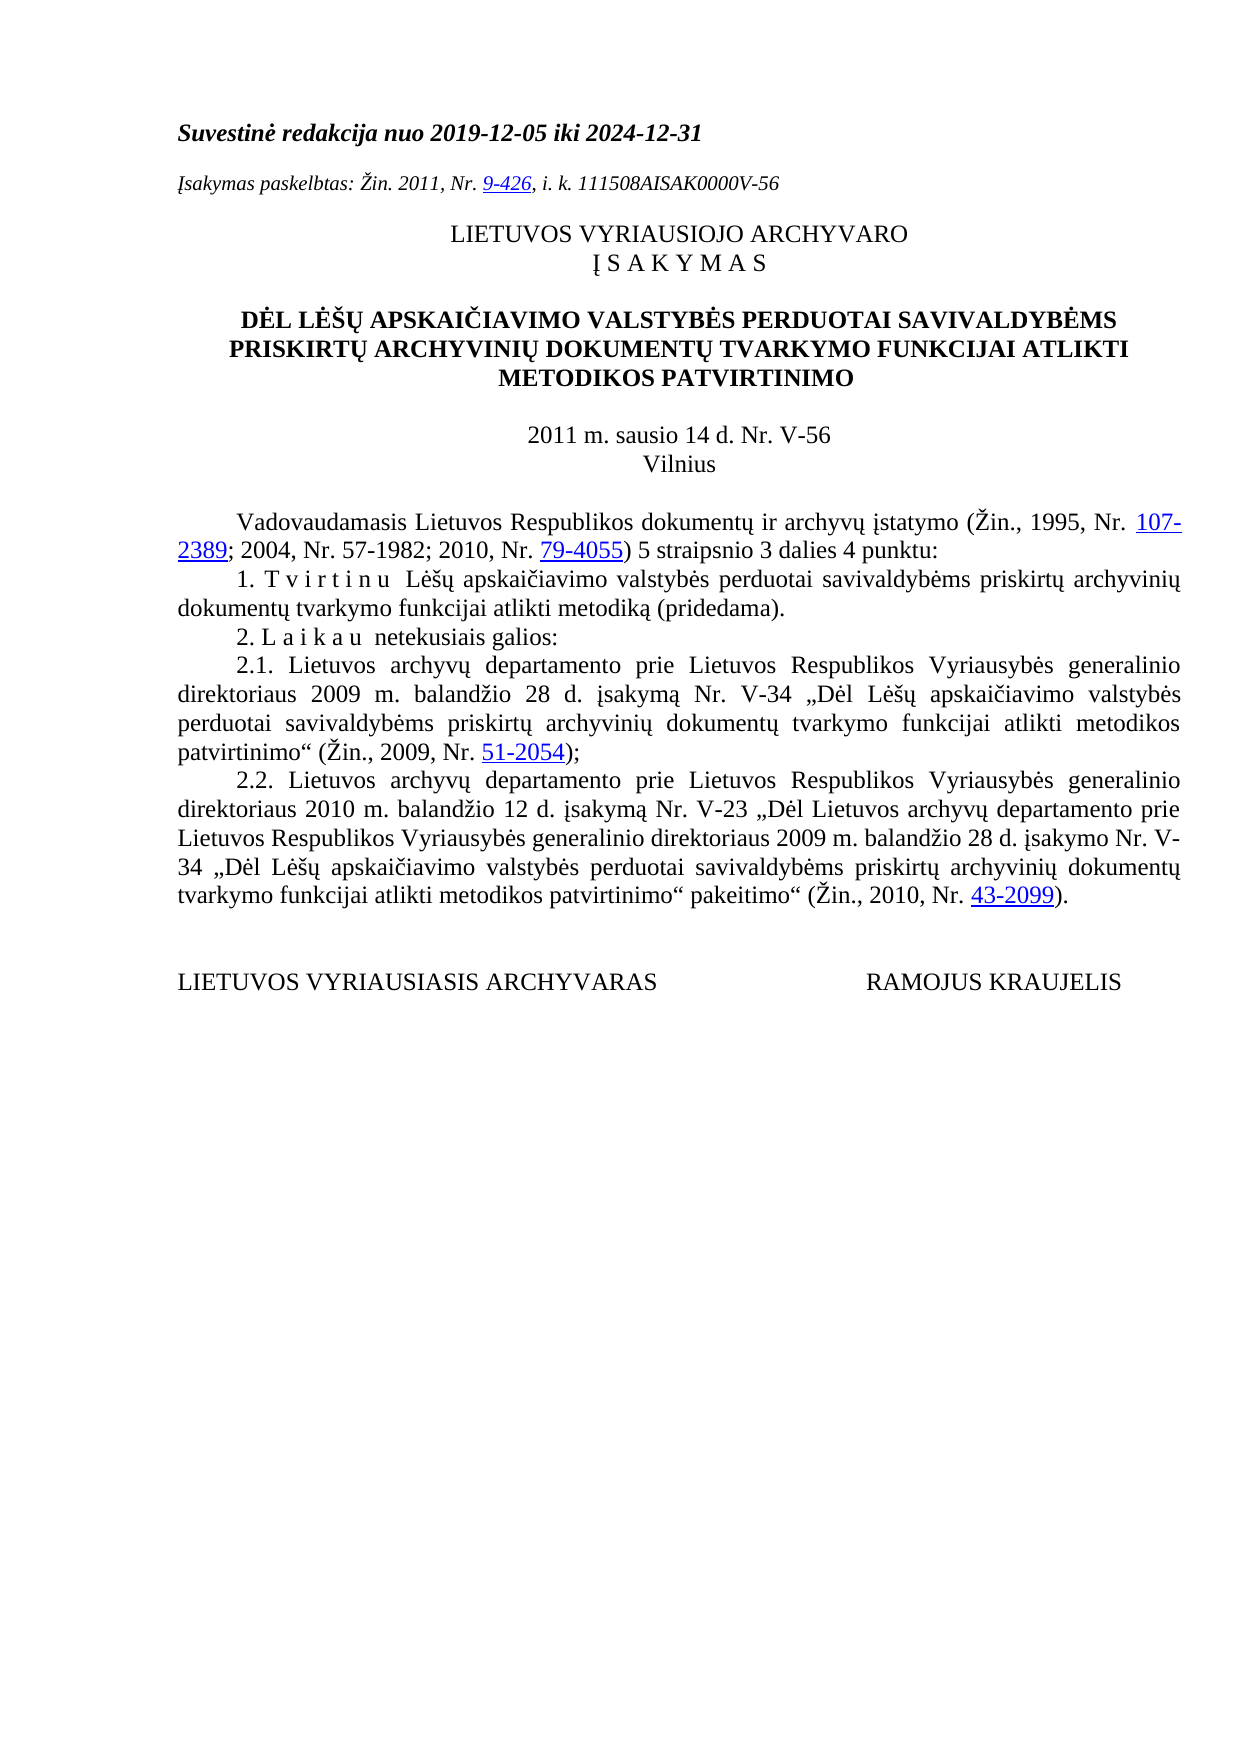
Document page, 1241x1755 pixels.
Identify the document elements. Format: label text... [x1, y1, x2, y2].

text LIETUVOS VYRIAUSIOJO ARCHYVARO [177, 219, 1181, 248]
text 2.1. Lietuvos archyvų departamento prie Lietuvos Respublikos Vyriausybės generalinio direktoriaus 2009 m. balandžio 28 d. įsakymą Nr. V-34 „Dėl lėšų apskaičiavimo valstybės perduotai savivaldybėms priskirtų archyvinių dokumentų tvarkymo funkcijai atlikti metodikos patvirtinimo“ (Žin., 2009, Nr. 51-2054); [177, 650, 1181, 765]
text Įsakymas paskelbtas: Žin. 2011, Nr. 9-426, i. k. 111508AISAK0000V-56 [177, 171, 1181, 195]
text 2011 m. sausio 14 d. Nr. V-56 [177, 420, 1181, 449]
text 1. Tvirtinu Lėšų apskaičiavimo valstybės perduotai savivaldybėms priskirtų archyvinių dokumentų tvarkymo funkcijai atlikti metodiką (pridedama). [177, 564, 1181, 622]
text Vilnius [177, 449, 1181, 478]
text Lietuvos vyriausiasis archyvaras Ramojus Kraujelis [177, 967, 1181, 995]
text ĮSAKYMAS [177, 248, 1181, 277]
text 2. Laikau netekusiais galios: [177, 622, 1181, 650]
text DĖL LĖŠŲ APSKAIČIAVIMO VALSTYBĖS PERDUOTAI SAVIVALDYBĖMS PRISKIRTŲ ARCHYVINIŲ DOKUMENTŲ TVARKYMO FUNKCIJAI ATLIKTI METODIKOS PATVIRTINIMO [177, 305, 1181, 392]
text 2.2. Lietuvos archyvų departamento prie Lietuvos Respublikos Vyriausybės generalinio direktoriaus 2010 m. balandžio 12 d. įsakymą Nr. V-23 „Dėl Lietuvos archyvų departamento prie Lietuvos Respublikos Vyriausybės generalinio direktoriaus 2009 m. balandžio 28 d. įsakymo Nr. V-34 „Dėl lėšų apskaičiavimo valstybės perduotai savivaldybėms priskirtų archyvinių dokumentų tvarkymo funkcijai atlikti metodikos patvirtinimo“ pakeitimo“ (Žin., 2010, Nr. 43-2099). [177, 765, 1181, 909]
text Suvestinė redakcija nuo 2019-12-05 iki 2024-12-31 [177, 118, 1181, 147]
text Vadovaudamasis Lietuvos Respublikos dokumentų ir archyvų įstatymo (Žin., 1995, Nr. 107-2389; 2004, Nr. 57-1982; 2010, Nr. 79-4055) 5 straipsnio 3 dalies 4 punktu: [177, 507, 1181, 564]
